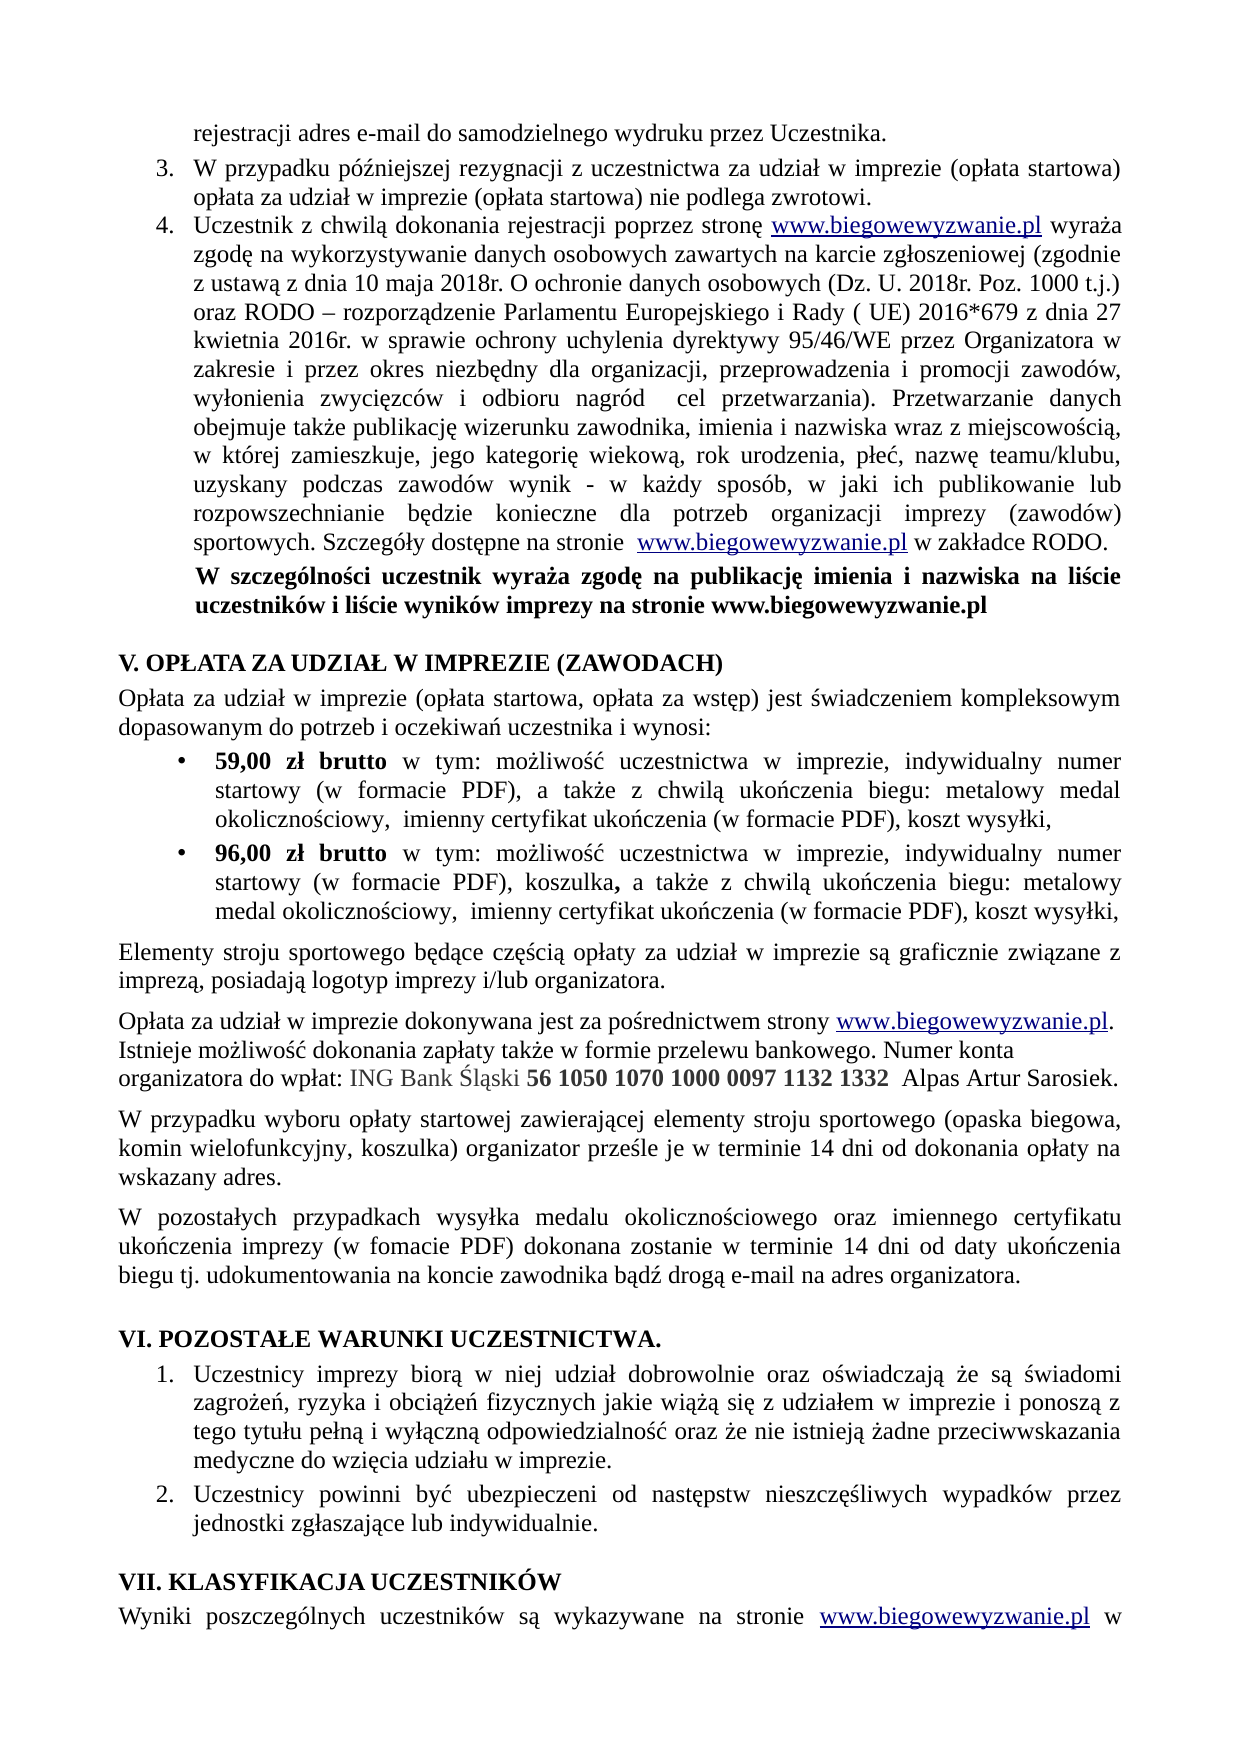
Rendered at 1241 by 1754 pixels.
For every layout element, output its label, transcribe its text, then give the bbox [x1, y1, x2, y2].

text Elementy stroju sportowego będące częścią opłaty za udział w imprezie są graficznie związane z imprezą, posiadają logotyp imprezy i/lub organizatora. [118, 937, 1122, 994]
list Uczestnik z chwilą dokonania rejestracji poprzez stronę www.biegowewyzwanie.pl wyraża zgodę na wykorzystywanie danych osobowych zawartych na karcie zgłoszeniowej (zgodnie z ustawą z dnia 10 maja 2018r. O ochronie danych osobowych (Dz. U. 2018r. Poz. 1000 t.j.) oraz RODO – rozporządzenie Parlamentu Europejskiego i Rady ( UE) 2016*679 z dnia 27 kwietnia 2016r. w sprawie ochrony uchylenia dyrektywy 95/46/WE przez Organizatora w zakresie i przez okres niezbędny dla organizacji, przeprowadzenia i promocji zawodów, wyłonienia zwycięzców i odbioru nagród cel przetwarzania). Przetwarzanie danych obejmuje także publikację wizerunku zawodnika, imienia i nazwiska wraz z miejscowością, w której zamieszkuje, jego kategorię wiekową, rok urodzenia, płeć, nazwę teamu/klubu, uzyskany podczas zawodów wynik - w każdy sposób, w jaki ich publikowanie lub rozpowszechnianie będzie konieczne dla potrzeb organizacji imprezy (zawodów) sportowych. Szczegóły dostępne na stronie www.biegowewyzwanie.pl w zakładce RODO. [156, 210, 1122, 555]
text Opłata za udział w imprezie dokonywana jest za pośrednictwem strony www.biegowewyzwanie.pl. Istnieje możliwość dokonania zapłaty także w formie przelewu bankowego. Numer konta organizatora do wpłat: ING Bank Śląski 56 1050 1070 1000 0097 1132 1332 Alpas Artur Sarosiek. [118, 1006, 1122, 1092]
list 59,00 zł brutto w tym: możliwość uczestnictwa w imprezie, indywidualny numer startowy (w formacie PDF), a także z chwilą ukończenia biegu: metalowy medal okolicznościowy, imienny certyfikat ukończenia (w formacie PDF), koszt wysyłki, [177, 746, 1122, 833]
text V. OPŁATA ZA UDZIAŁ W IMPREZIE (ZAWODACH) [118, 648, 1122, 677]
list Uczestnicy imprezy biorą w niej udział dobrowolnie oraz oświadczają że są świadomi zagrożeń, ryzyka i obciążeń fizycznych jakie wiążą się z udziałem w imprezie i ponoszą z tego tytułu pełną i wyłączną odpowiedzialność oraz że nie istnieją żadne przeciwwskazania medyczne do wzięcia udziału w imprezie. [156, 1359, 1122, 1474]
text W przypadku wyboru opłaty startowej zawierającej elementy stroju sportowego (opaska biegowa, komin wielofunkcyjny, koszulka) organizator prześle je w terminie 14 dni od dokonania opłaty na wskazany adres. [118, 1104, 1122, 1190]
text W pozostałych przypadkach wysyłka medalu okolicznościowego oraz imiennego certyfikatu ukończenia imprezy (w fomacie PDF) dokonana zostanie w terminie 14 dni od daty ukończenia biegu tj. udokumentowania na koncie zawodnika bądź drogą e-mail na adres organizatora. [118, 1202, 1122, 1288]
text W szczególności uczestnik wyraża zgodę na publikację imienia i nazwiska na liście uczestników i liście wyników imprezy na stronie www.biegowewyzwanie.pl [195, 561, 1122, 619]
text VII. KLASYFIKACJA UCZESTNIKÓW [118, 1567, 1122, 1595]
text Opłata za udział w imprezie (opłata startowa, opłata za wstęp) jest świadczeniem kompleksowym dopasowanym do potrzeb i oczekiwań uczestnika i wynosi: [118, 683, 1122, 740]
text VI. POZOSTAŁE WARUNKI UCZESTNICTWA. [118, 1324, 1122, 1353]
list Uczestnicy powinni być ubezpieczeni od następstw nieszczęśliwych wypadków przez jednostki zgłaszające lub indywidualnie. [156, 1479, 1122, 1537]
list rejestracji adres e-mail do samodzielnego wydruku przez Uczestnika. [156, 118, 1122, 147]
list W przypadku późniejszej rezygnacji z uczestnictwa za udział w imprezie (opłata startowa) opłata za udział w imprezie (opłata startowa) nie podlega zwrotowi. [156, 153, 1122, 210]
list 96,00 zł brutto w tym: możliwość uczestnictwa w imprezie, indywidualny numer startowy (w formacie PDF), koszulka, a także z chwilą ukończenia biegu: metalowy medal okolicznościowy, imienny certyfikat ukończenia (w formacie PDF), koszt wysyłki, [177, 838, 1122, 925]
text Wyniki poszczególnych uczestników są wykazywane na stronie www.biegowewyzwanie.pl w [118, 1601, 1122, 1630]
